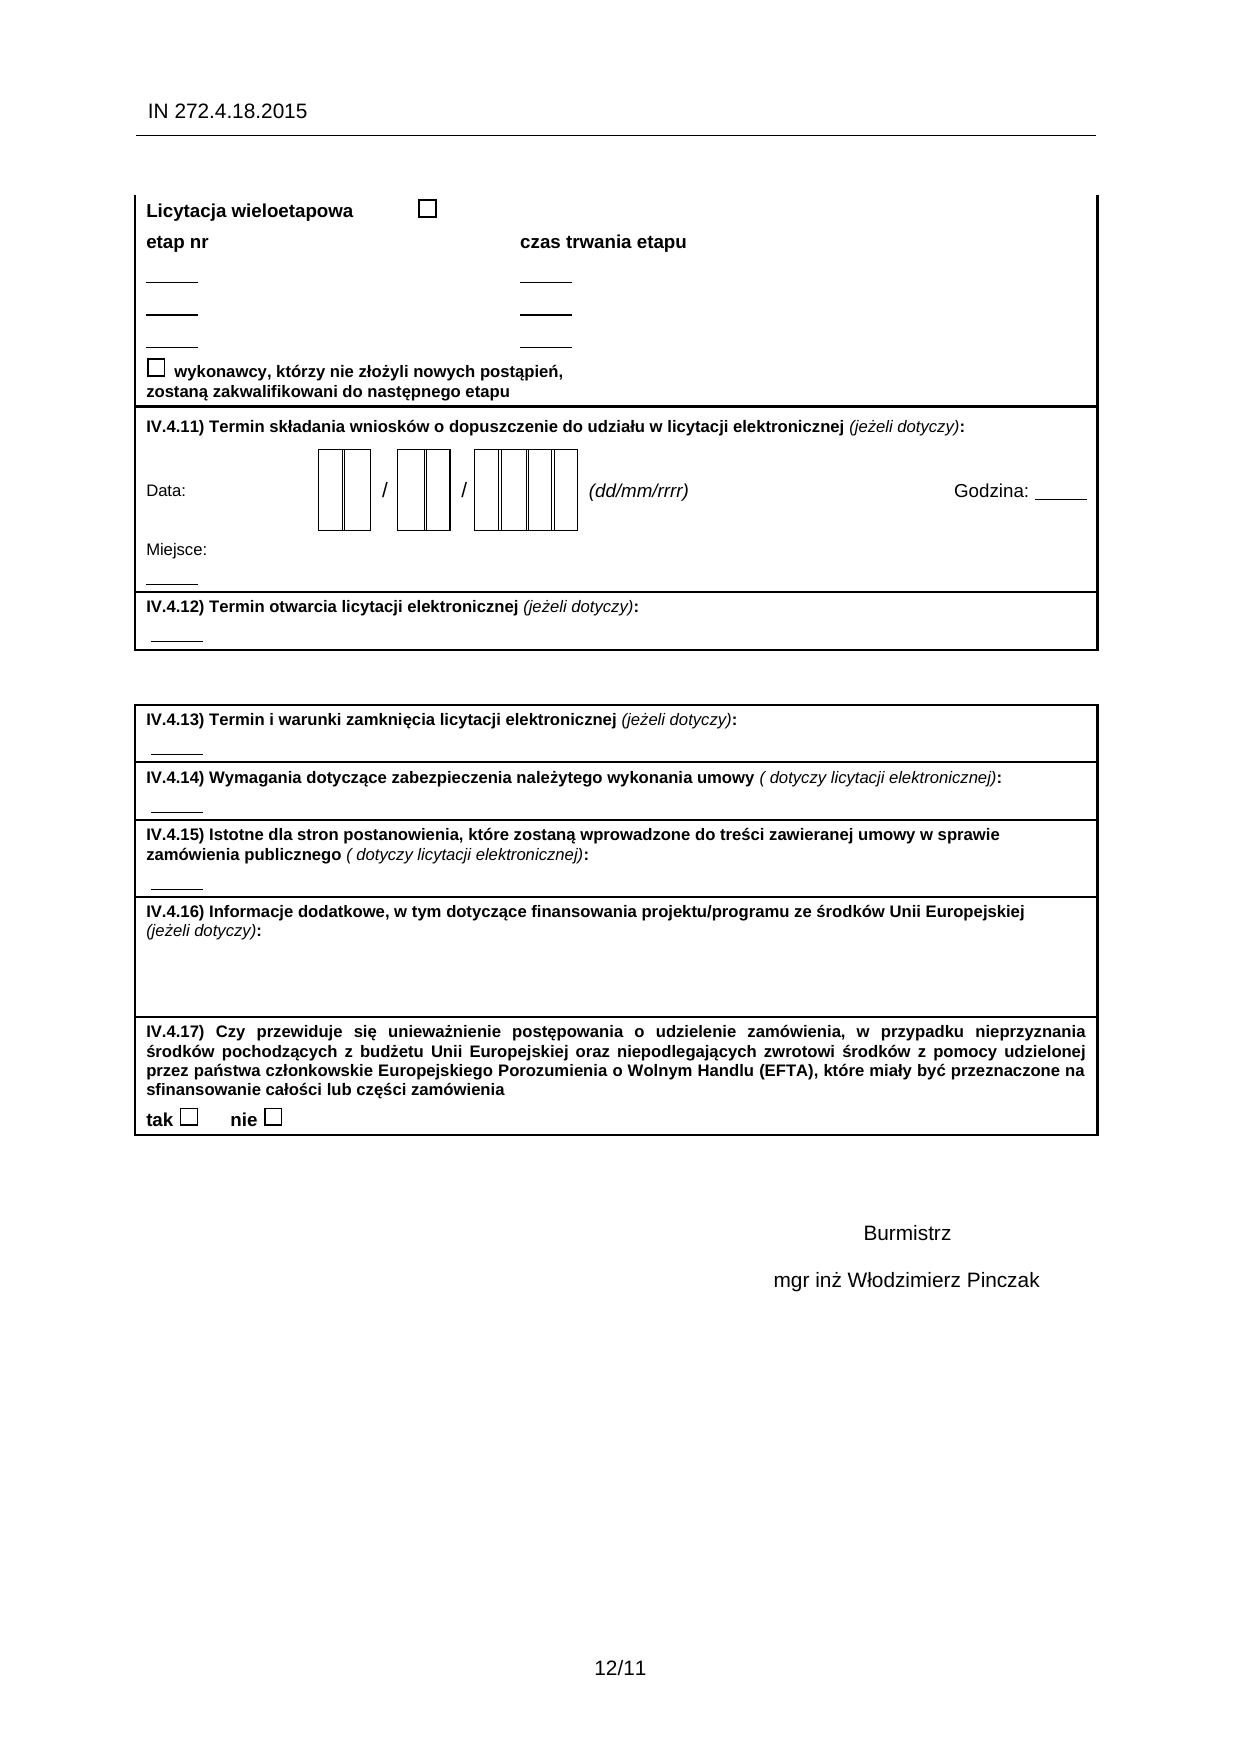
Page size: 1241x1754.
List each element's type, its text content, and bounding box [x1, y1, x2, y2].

table_cell (dd/mm/rrrr) [578, 449, 838, 530]
table_cell Licytacja wieloetapowa [136, 195, 406, 227]
table_cell [427, 450, 449, 530]
table_cell IV.4.15) Istotne dla stron postanowienia, które zostaną wprowadzone do treści zawieranej umowy w sprawie zamówienia publicznego ( dotyczy licytacji elektronicznej): [136, 821, 1096, 896]
table_cell [136, 530, 318, 535]
table_cell [319, 530, 1096, 535]
table_cell nie [219, 1103, 1096, 1134]
table_cell [509, 195, 711, 227]
text Burmistrz [148, 1220, 1092, 1244]
table_header IV.4.13) Termin i warunki zamknięcia licytacji elektronicznej (jeżeli dotyczy): [136, 706, 1096, 761]
table_cell Data: [136, 449, 318, 530]
table_cell [555, 450, 577, 530]
table_cell IV.4.17) Czy przewiduje się unieważnienie postępowania o udzielenie zamówienia, w przypadku nieprzyznania środków pochodzących z budżetu Unii Europejskiej oraz niepodlegających zwrotowi środków z pomocy udzielonej przez państwa członkowskie Europejskiego Porozumienia o Wolnym Handlu (EFTA), które miały być przeznaczone na sfinansowanie całości lub części zamówienia [136, 1018, 1096, 1103]
table_cell [711, 289, 1096, 322]
table_cell [509, 289, 711, 322]
table_cell [136, 445, 318, 449]
table_cell [136, 257, 509, 289]
table_cell wykonawcy, którzy nie złożyli nowych postąpień, zostaną zakwalifikowani do następnego etapu [136, 354, 619, 405]
table_cell Godzina: [838, 449, 1096, 530]
table_cell [711, 354, 1096, 405]
table_cell [619, 354, 711, 405]
table_cell IV.4.14) Wymagania dotyczące zabezpieczenia należytego wykonania umowy ( dotyczy licytacji elektronicznej): [136, 763, 1096, 819]
table_cell [711, 257, 1096, 289]
table_cell [502, 450, 526, 530]
table_cell IV.4.11) Termin składania wniosków o dopuszczenie do udziału w licytacji elektronicznej (jeżeli dotyczy): [136, 408, 1096, 444]
table_cell [406, 195, 509, 227]
table_cell IV.4.16) Informacje dodatkowe, w tym dotyczące finansowania projektu/programu ze środków Unii Europejskiej (jeżeli dotyczy): [136, 898, 1096, 1016]
table_cell [711, 195, 1096, 227]
table_cell [711, 227, 1096, 257]
table_cell [398, 450, 424, 530]
table_cell [136, 322, 509, 354]
table_cell tak [136, 1103, 219, 1134]
table_cell czas trwania etapu [509, 227, 711, 257]
table_cell [475, 450, 498, 530]
table_cell [509, 257, 711, 289]
text mgr inż Włodzimierz Pinczak [148, 1268, 1092, 1292]
table_cell [529, 450, 551, 530]
table_cell [345, 450, 370, 530]
table_cell IV.4.12) Termin otwarcia licytacji elektronicznej (jeżeli dotyczy): [136, 593, 1096, 648]
table_cell [319, 450, 342, 530]
table_cell etap nr [136, 227, 509, 257]
table_cell / [451, 449, 474, 530]
table_cell / [371, 449, 397, 530]
table_cell [136, 289, 509, 322]
table_cell [319, 445, 1096, 449]
table_cell [711, 322, 1096, 354]
table_cell Miejsce: [136, 535, 1096, 591]
table_cell [509, 322, 711, 354]
